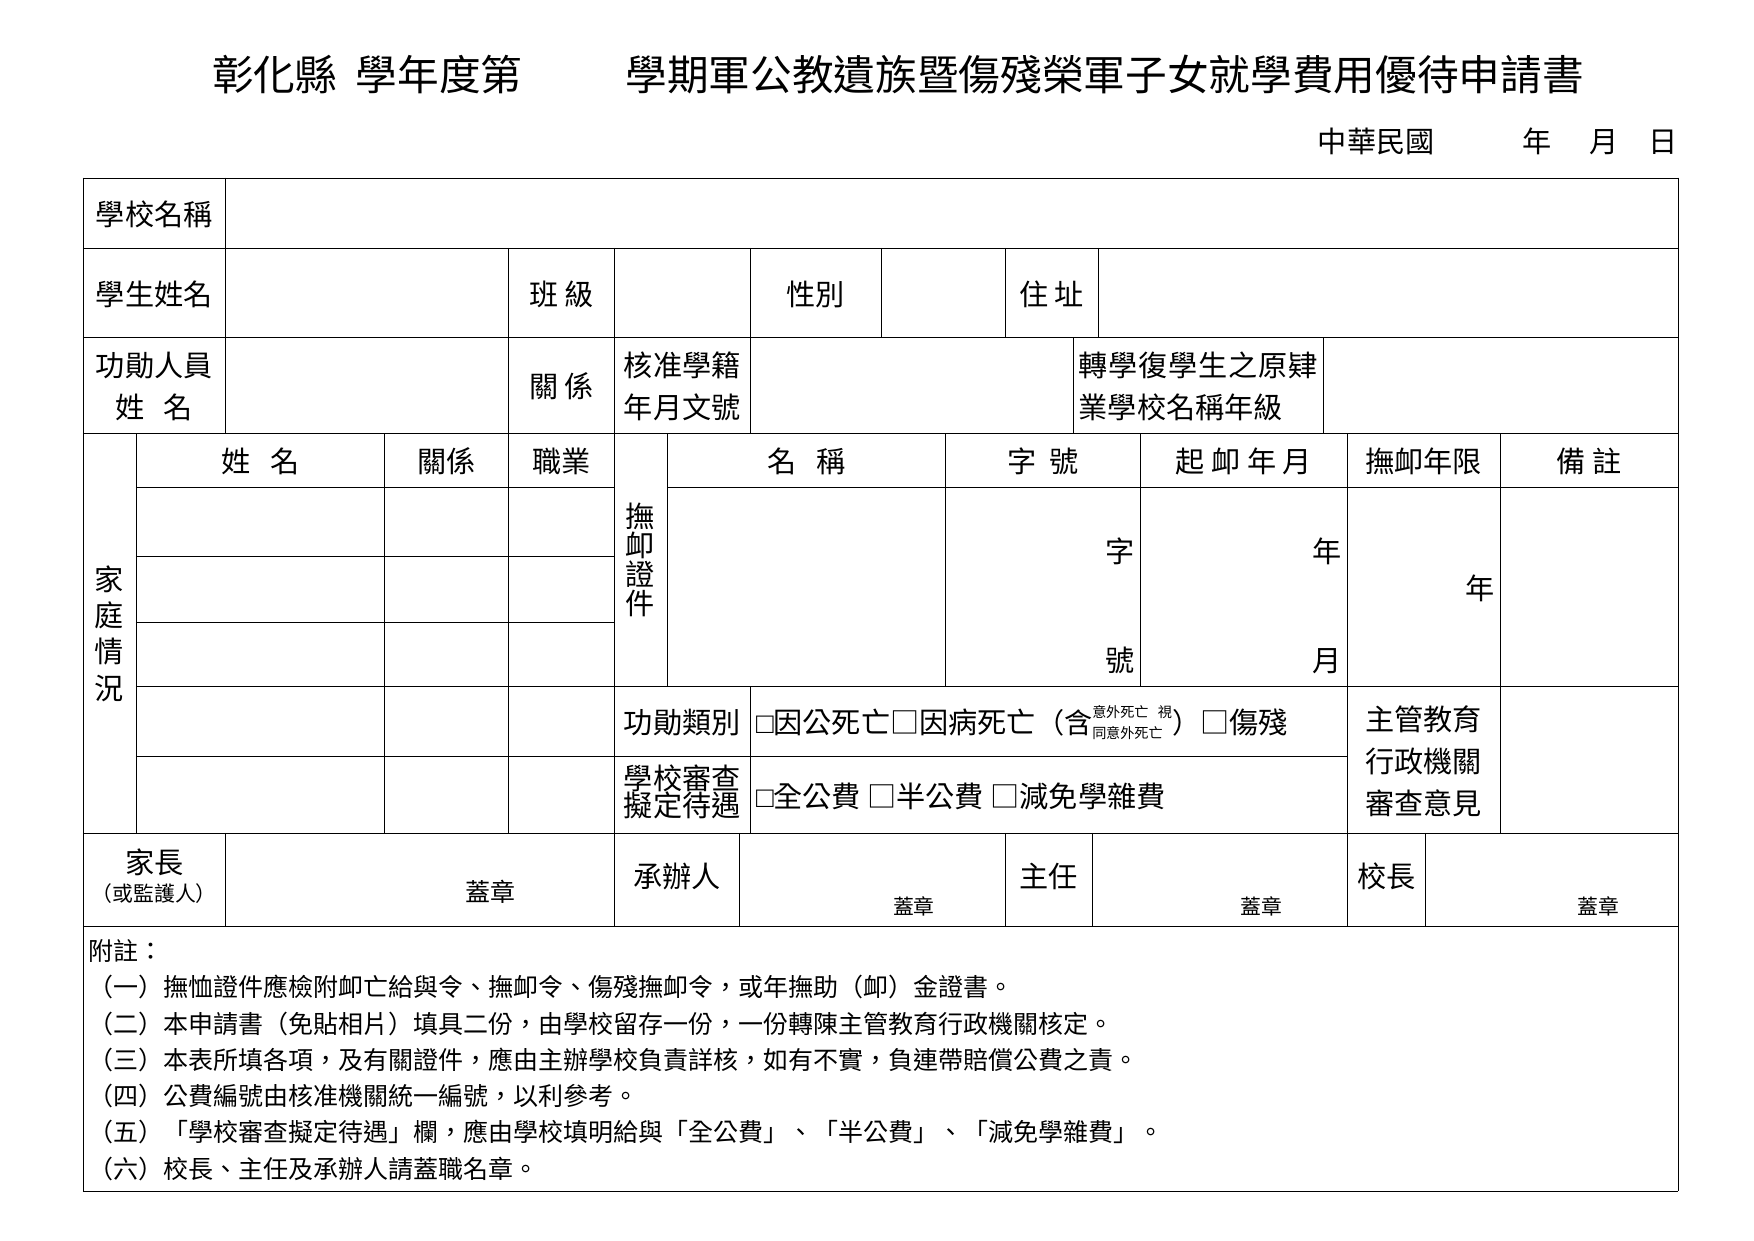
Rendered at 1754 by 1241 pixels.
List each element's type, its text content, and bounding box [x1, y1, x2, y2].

table_cell 蓋章 [740, 834, 1005, 926]
table_cell 功勛類別 [615, 687, 750, 756]
table_cell 班 級 [509, 249, 614, 337]
table_cell [509, 488, 614, 556]
table_cell 備 註 [1501, 434, 1678, 487]
table_cell [385, 687, 508, 756]
table_cell 主任 [1006, 834, 1092, 926]
table_cell 功勛人員 姓 名 [84, 338, 225, 433]
table_cell 蓋章 [1093, 834, 1347, 926]
table_cell [385, 557, 508, 622]
table_header 學校名稱 [84, 179, 225, 248]
table_cell [385, 488, 508, 556]
table_cell 名 稱 [668, 434, 945, 487]
table_cell 承辦人 [615, 834, 739, 926]
table_cell 家長 （或監護人） [84, 834, 225, 926]
table_cell 字 號 [946, 488, 1140, 686]
table_cell [226, 249, 508, 337]
table_cell 姓 名 [137, 434, 384, 487]
table_cell [509, 757, 614, 833]
table_cell 蓋章 [226, 834, 614, 926]
table_cell □因公死亡□因病死亡（含意外死亡 視同意外死亡）□傷殘 [751, 687, 1347, 756]
table_cell [137, 687, 384, 756]
table_cell 性別 [751, 249, 881, 337]
table_cell 轉學復學生之原肄業學校名稱年級 [1074, 338, 1323, 433]
table_cell [385, 623, 508, 686]
table_cell 住 址 [1006, 249, 1098, 337]
table_cell [668, 488, 945, 686]
table_cell [226, 338, 508, 433]
table_cell 起 卹 年 月 [1141, 434, 1347, 487]
table_cell [509, 557, 614, 622]
table_cell 家 庭 情 況 [84, 434, 136, 833]
table_cell [137, 557, 384, 622]
table_cell 學生姓名 [84, 249, 225, 337]
table_header [226, 179, 1678, 248]
table_cell 年 月 [1141, 488, 1347, 686]
table_cell 關 係 [509, 338, 614, 433]
table_cell [1501, 687, 1678, 833]
table_cell [137, 488, 384, 556]
table_cell [882, 249, 1005, 337]
table_cell [1324, 338, 1678, 433]
table_cell 職業 [509, 434, 614, 487]
table_cell 附註： （一）撫恤證件應檢附卹亡給與令、撫卹令、傷殘撫卹令，或年撫助（卹）金證書。 （二）本申請書（免貼相片）填具二份，由學校留存一份，一份轉陳主管教育行政機關核定。 （三）本表所填各項，及有關證件，應由主辦學校負責詳核，如有不實，負連帶賠償公費之責。 （四）公費編號由核准機關統一編號，以利參考。 （五）「學校審查擬定待遇」欄，應由學校填明給與「全公費」、「半公費」、「減免學雜費」。 （六）校長、主任及承辦人請蓋職名章。 [84, 927, 1678, 1191]
table_cell 字 號 [946, 434, 1140, 487]
table_cell 年 [1348, 488, 1500, 686]
table_cell [509, 687, 614, 756]
table_cell 校長 [1348, 834, 1425, 926]
table_cell [615, 249, 750, 337]
table_cell 蓋章 [1426, 834, 1678, 926]
table_cell [137, 623, 384, 686]
table_cell 主管教育行政機關審查意見 [1348, 687, 1500, 833]
table_cell [1501, 488, 1678, 686]
table_cell □全公費 □半公費 □減免學雜費 [751, 757, 1347, 833]
table_cell [1099, 249, 1678, 337]
table_cell [751, 338, 1073, 433]
table_cell 核准學籍 年月文號 [615, 338, 750, 433]
table_cell [137, 757, 384, 833]
text 彰化縣 學年度第 學期軍公教遺族暨傷殘榮軍子女就學費用優待申請書 [118, 42, 1677, 103]
table_cell [385, 757, 508, 833]
table_cell 學校審查 擬定待遇 [615, 757, 750, 833]
table_cell [509, 623, 614, 686]
table_cell 撫卹證件 [615, 434, 667, 686]
table_cell 關係 [385, 434, 508, 487]
text 中華民國 年 月 日 [118, 119, 1677, 161]
table_cell 撫卹年限 [1348, 434, 1500, 487]
